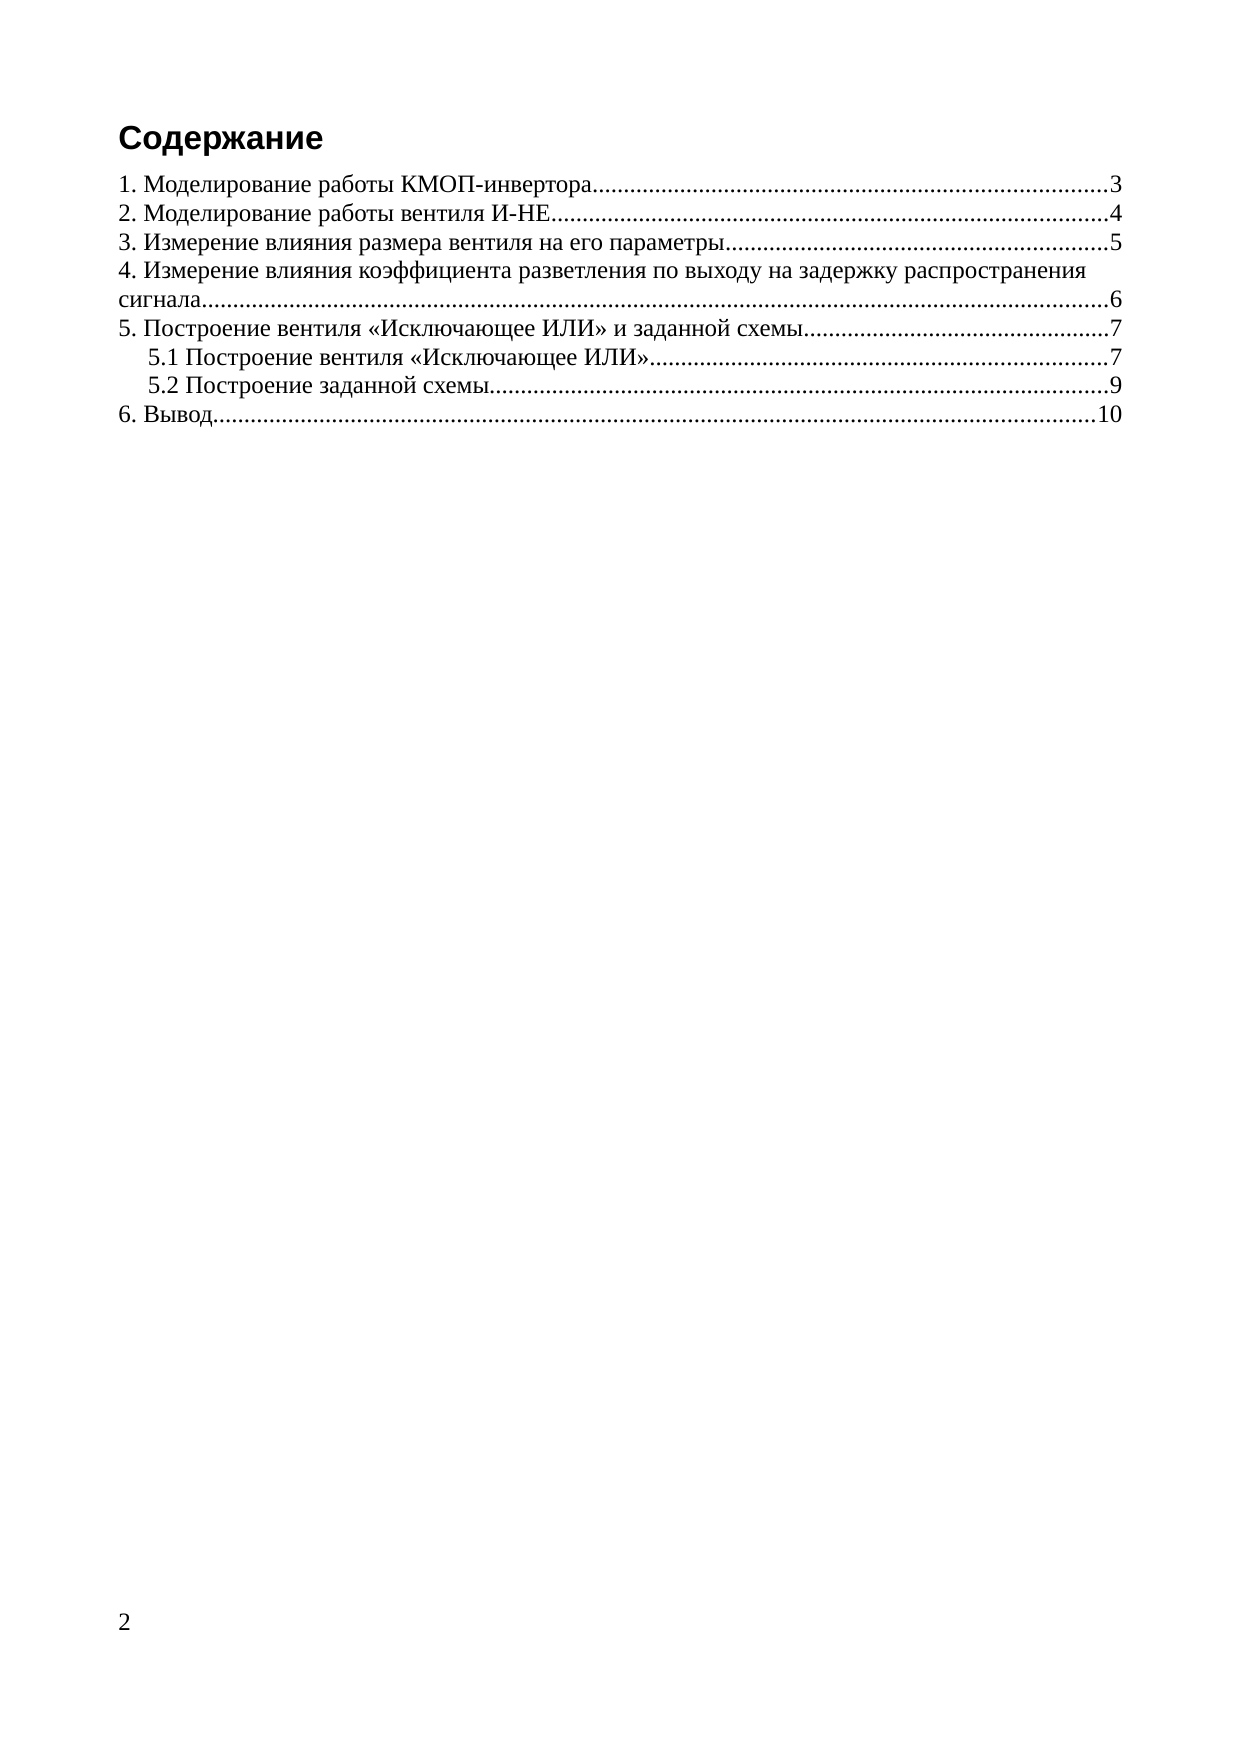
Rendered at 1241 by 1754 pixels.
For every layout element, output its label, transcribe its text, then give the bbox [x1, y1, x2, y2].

text 5.2 Построение заданной схемы 9 [148, 370, 1122, 399]
text 5. Построение вентиля «Исключающее ИЛИ» и заданной схемы 7 [118, 313, 1122, 342]
text 5.1 Построение вентиля «Исключающее ИЛИ» 7 [148, 342, 1122, 370]
text 1. Моделирование работы КМОП-инвертора 3 [118, 169, 1122, 198]
subtitle Содержание [118, 118, 1122, 157]
text 6. Вывод 10 [118, 399, 1122, 428]
text 2. Моделирование работы вентиля И-НЕ 4 [118, 198, 1122, 227]
text 3. Измерение влияния размера вентиля на его параметры 5 [118, 227, 1122, 255]
text 4. Измерение влияния коэффициента разветления по выходу на задержку распространения сигнала 6 [118, 255, 1122, 313]
